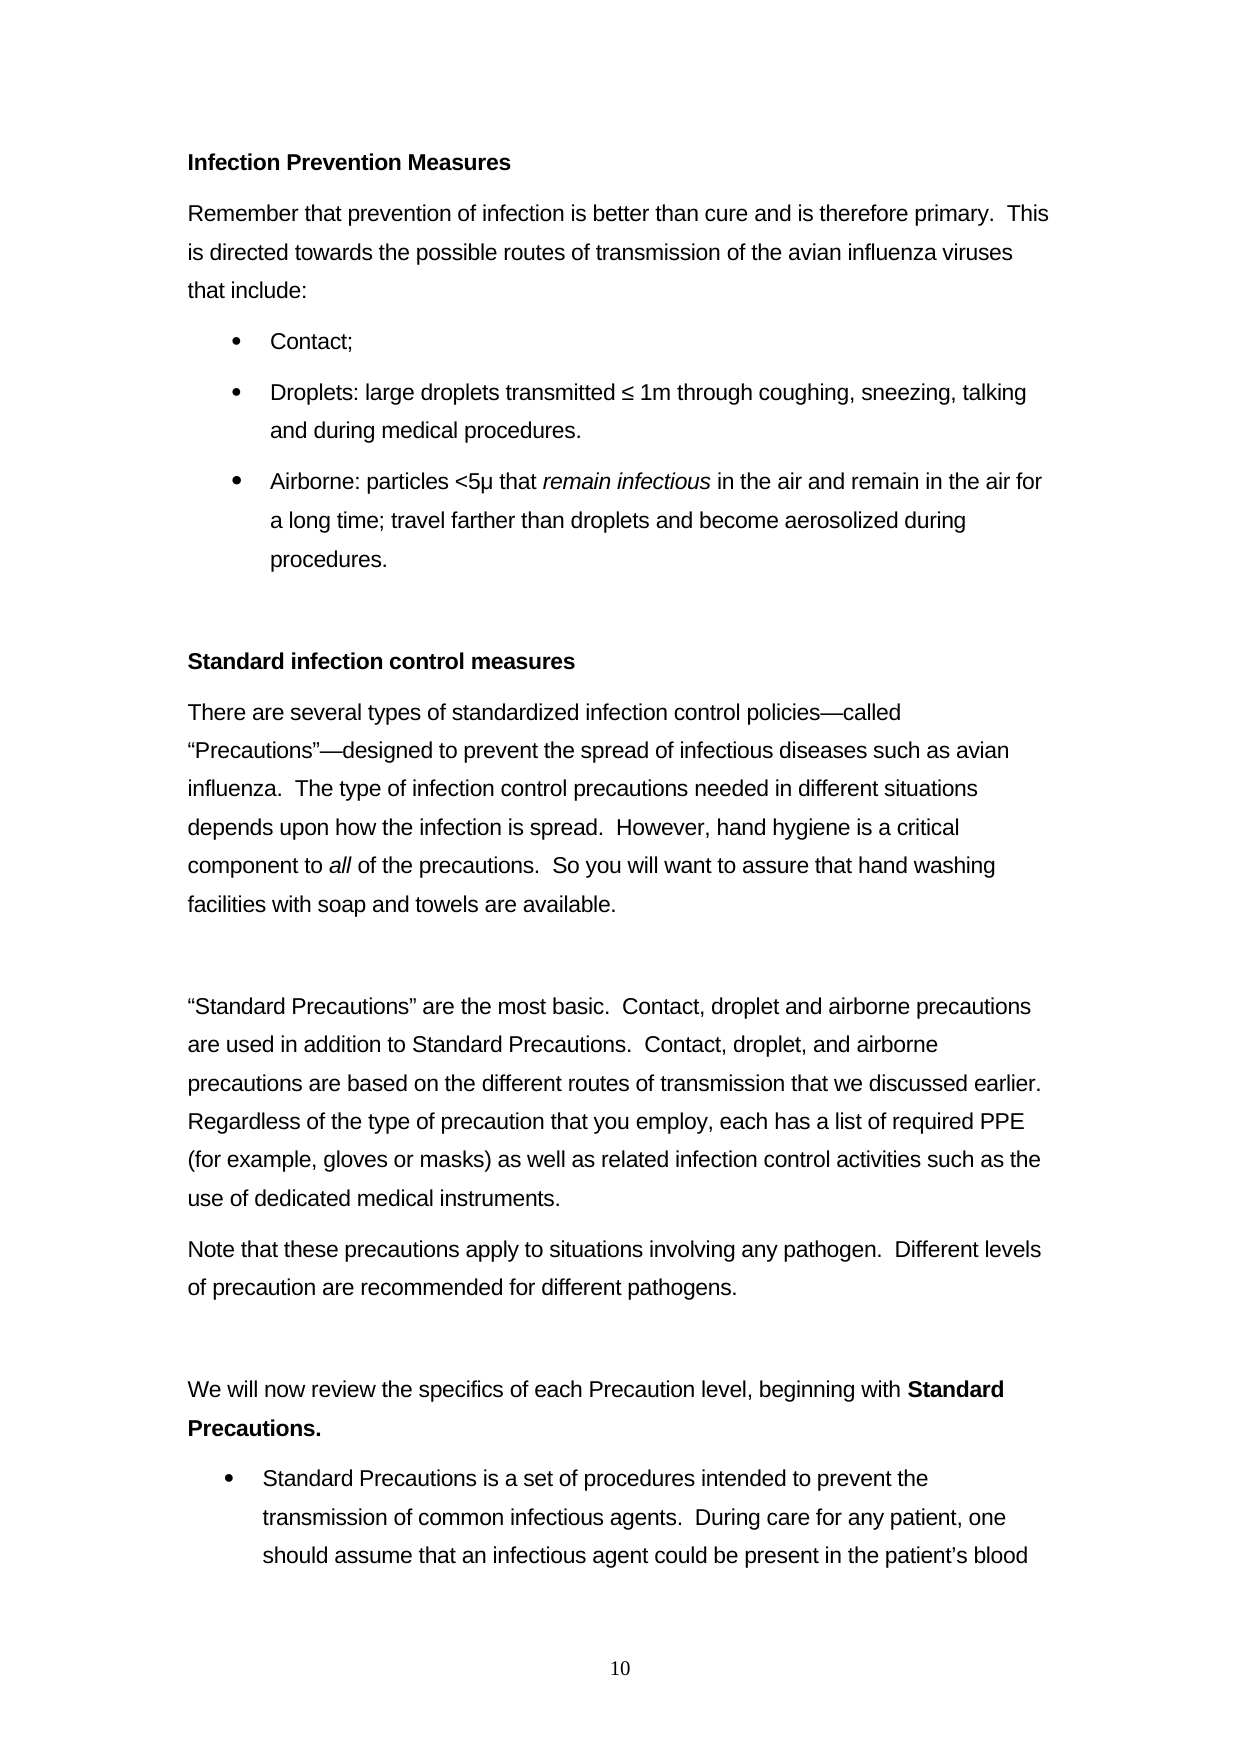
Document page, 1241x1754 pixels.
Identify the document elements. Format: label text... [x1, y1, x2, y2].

list Contact; [232, 329, 1053, 354]
text We will now review the specifics of each Precaution level, beginning with Standard Precautions. [187, 1377, 1053, 1441]
text “Standard Precautions” are the most basic. Contact, droplet and airborne precautions are used in addition to Standard Precautions. Contact, droplet, and airborne precautions are based on the different routes of transmission that we discussed earlier. Regardless of the type of precaution that you employ, each has a list of required PPE (for example, gloves or masks) as well as related infection control activities such as the use of dedicated medical instruments. [187, 993, 1053, 1211]
text Standard infection control measures [187, 648, 1053, 674]
list Standard Precautions is a set of procedures intended to prevent the transmission of common infectious agents. During care for any patient, one should assume that an infectious agent could be present in the patient’s blood [225, 1466, 1053, 1569]
text Note that these precautions apply to situations involving any pathogen. Different levels of precaution are recommended for different pathogens. [187, 1236, 1053, 1301]
text Remember that prevention of infection is better than cure and is therefore primary. This is directed towards the possible routes of transmission of the avian influenza viruses that include: [187, 201, 1053, 303]
list Droplets: large droplets transmitted ≤ 1m through coughing, sneezing, talking and during medical procedures. [232, 380, 1053, 444]
text Infection Prevention Measures [187, 150, 1053, 176]
text There are several types of standardized infection control policies—called “Precautions”—designed to prevent the spread of infectious diseases such as avian influenza. The type of infection control precautions needed in different situations depends upon how the infection is spread. However, hand hygiene is a critical component to all of the precautions. So you will want to assure that hand washing facilities with soap and towels are available. [187, 699, 1053, 917]
list Airborne: particles <5μ that remain infectious in the air and remain in the air for a long time; travel farther than droplets and become aerosolized during procedures. [232, 469, 1053, 572]
